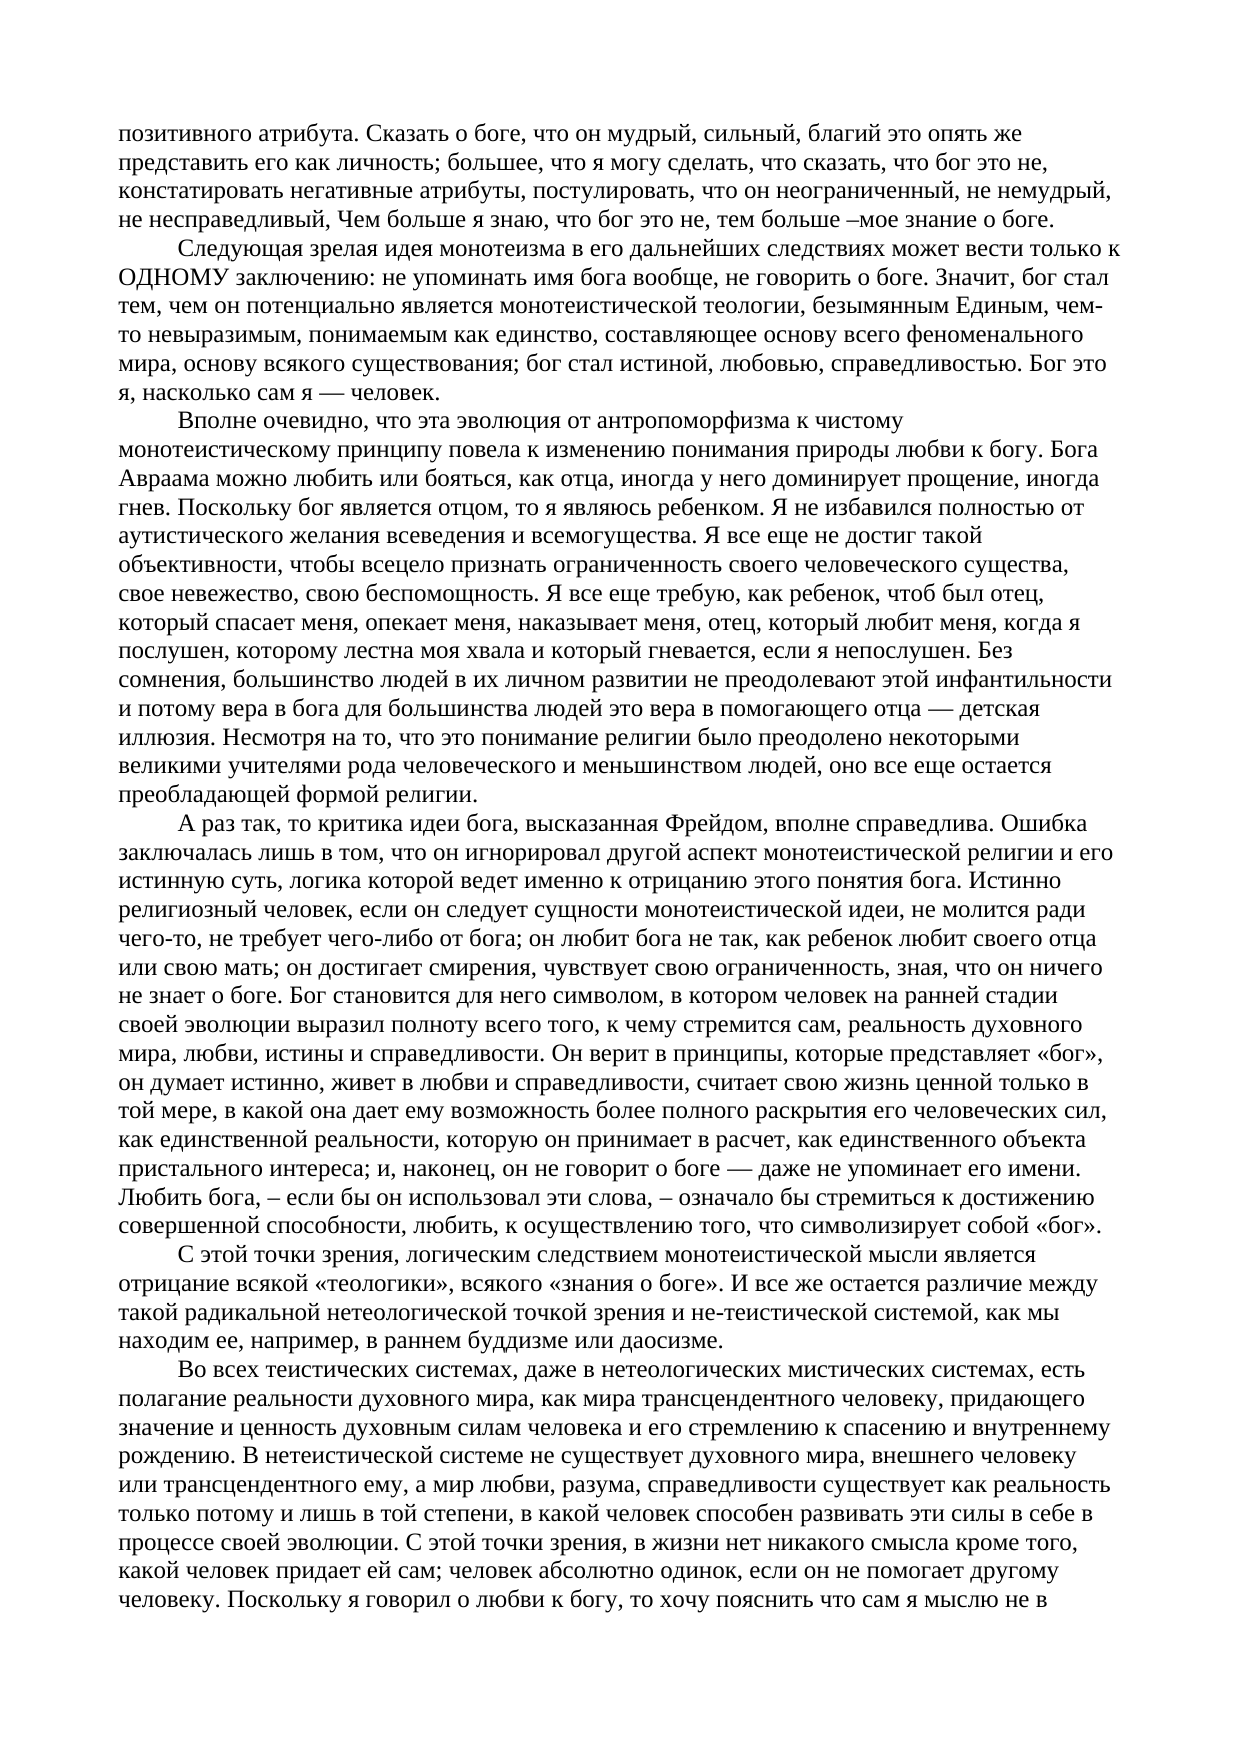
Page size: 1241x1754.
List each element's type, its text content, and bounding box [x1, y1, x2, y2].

text Во всех теистических системах, даже в нетеологических мистических системах, есть полагание реальности духовного мира, как мира трансцендентного человеку, придающего значение и ценность духовным силам человека и его стремлению к спасению и внутреннему рождению. В нетеистической системе не существует духовного мира, внешнего человеку или трансцендентного ему, а мир любви, разума, справедливости существует как реальность только потому и лишь в той степени, в какой человек способен развивать эти силы в себе в процессе своей эволюции. С этой точки зрения, в жизни нет никакого смысла кроме того, какой человек придает ей сам; человек абсолютно одинок, если он не помогает другому человеку. Поскольку я говорил о любви к богу, то хочу пояснить что сам я мыслю не в [118, 1354, 1122, 1613]
text С этой точки зрения, логическим следствием монотеистической мысли является отрицание всякой «теологики», всякого «знания о боге». И все же остается различие между такой радикальной нетеологической точкой зрения и не-теистической системой, как мы находим ее, например, в раннем буддизме или даосизме. [118, 1239, 1122, 1354]
text Следующая зрелая идея монотеизма в его дальнейших следствиях может вести только к ОДНОМУ заключению: не упоминать имя бога вообще, не говорить о боге. Значит, бог стал тем, чем он потенциально является монотеистической теологии, безымянным Единым, чем-то невыразимым, понимаемым как единство, составляющее основу всего феноменального мира, основу всякого существования; бог стал истиной, любовью, справедливостью. Бог это я, насколько сам я — человек. [118, 233, 1122, 406]
text Вполне очевидно, что эта эволюция от антропоморфизма к чистому монотеистическому принципу повела к изменению понимания природы любви к богу. Бога Авраама можно любить или бояться, как отца, иногда у него доминирует прощение, иногда гнев. Поскольку бог является отцом, то я являюсь ребенком. Я не избавился полностью от аутистического желания всеведения и всемогущества. Я все еще не достиг такой объективности, чтобы всецело признать ограниченность своего человеческого существа, свое невежество, свою беспомощность. Я все еще требую, как ребенок, чтоб был отец, который спасает меня, опекает меня, наказывает меня, отец, который любит меня, когда я послушен, которому лестна моя хвала и который гневается, если я непослушен. Без сомнения, большинство людей в их личном развитии не преодолевают этой инфантильности и потому вера в бога для большинства людей это вера в помогающего отца — детская иллюзия. Несмотря на то, что это понимание религии было преодолено некоторыми великими учителями рода человеческого и меньшинством людей, оно все еще остается преобладающей формой религии. [118, 406, 1122, 808]
text позитивного атрибута. Сказать о боге, что он мудрый, сильный, благий это опять же представить его как личность; большее, что я могу сделать, что сказать, что бог это не, констатировать негативные атрибуты, постулировать, что он неограниченный, не немудрый, не несправедливый, Чем больше я знаю, что бог это не, тем больше –мое знание о боге. [118, 118, 1122, 233]
text А раз так, то критика идеи бога, высказанная Фрейдом, вполне справедлива. Ошибка заключалась лишь в том, что он игнорировал другой аспект монотеистической религии и его истинную суть, логика которой ведет именно к отрицанию этого понятия бога. Истинно религиозный человек, если он следует сущности монотеистической идеи, не молится ради чего-то, не требует чего-либо от бога; он любит бога не так, как ребенок любит своего отца или свою мать; он достигает смирения, чувствует свою ограниченность, зная, что он ничего не знает о боге. Бог становится для него символом, в котором человек на ранней стадии своей эволюции выразил полноту всего того, к чему стремится сам, реальность духовного мира, любви, истины и справедливости. Он верит в принципы, которые представляет «бог», он думает истинно, живет в любви и справедливости, считает свою жизнь ценной только в той мере, в какой она дает ему возможность более полного раскрытия его человеческих сил, как единственной реальности, которую он принимает в расчет, как единственного объекта пристального интереса; и, наконец, он не говорит о боге — даже не упоминает его имени. Любить бога, – если бы он использовал эти слова, – означало бы стремиться к достижению совершенной способности, любить, к осуществлению того, что символизирует собой «бог». [118, 808, 1122, 1239]
